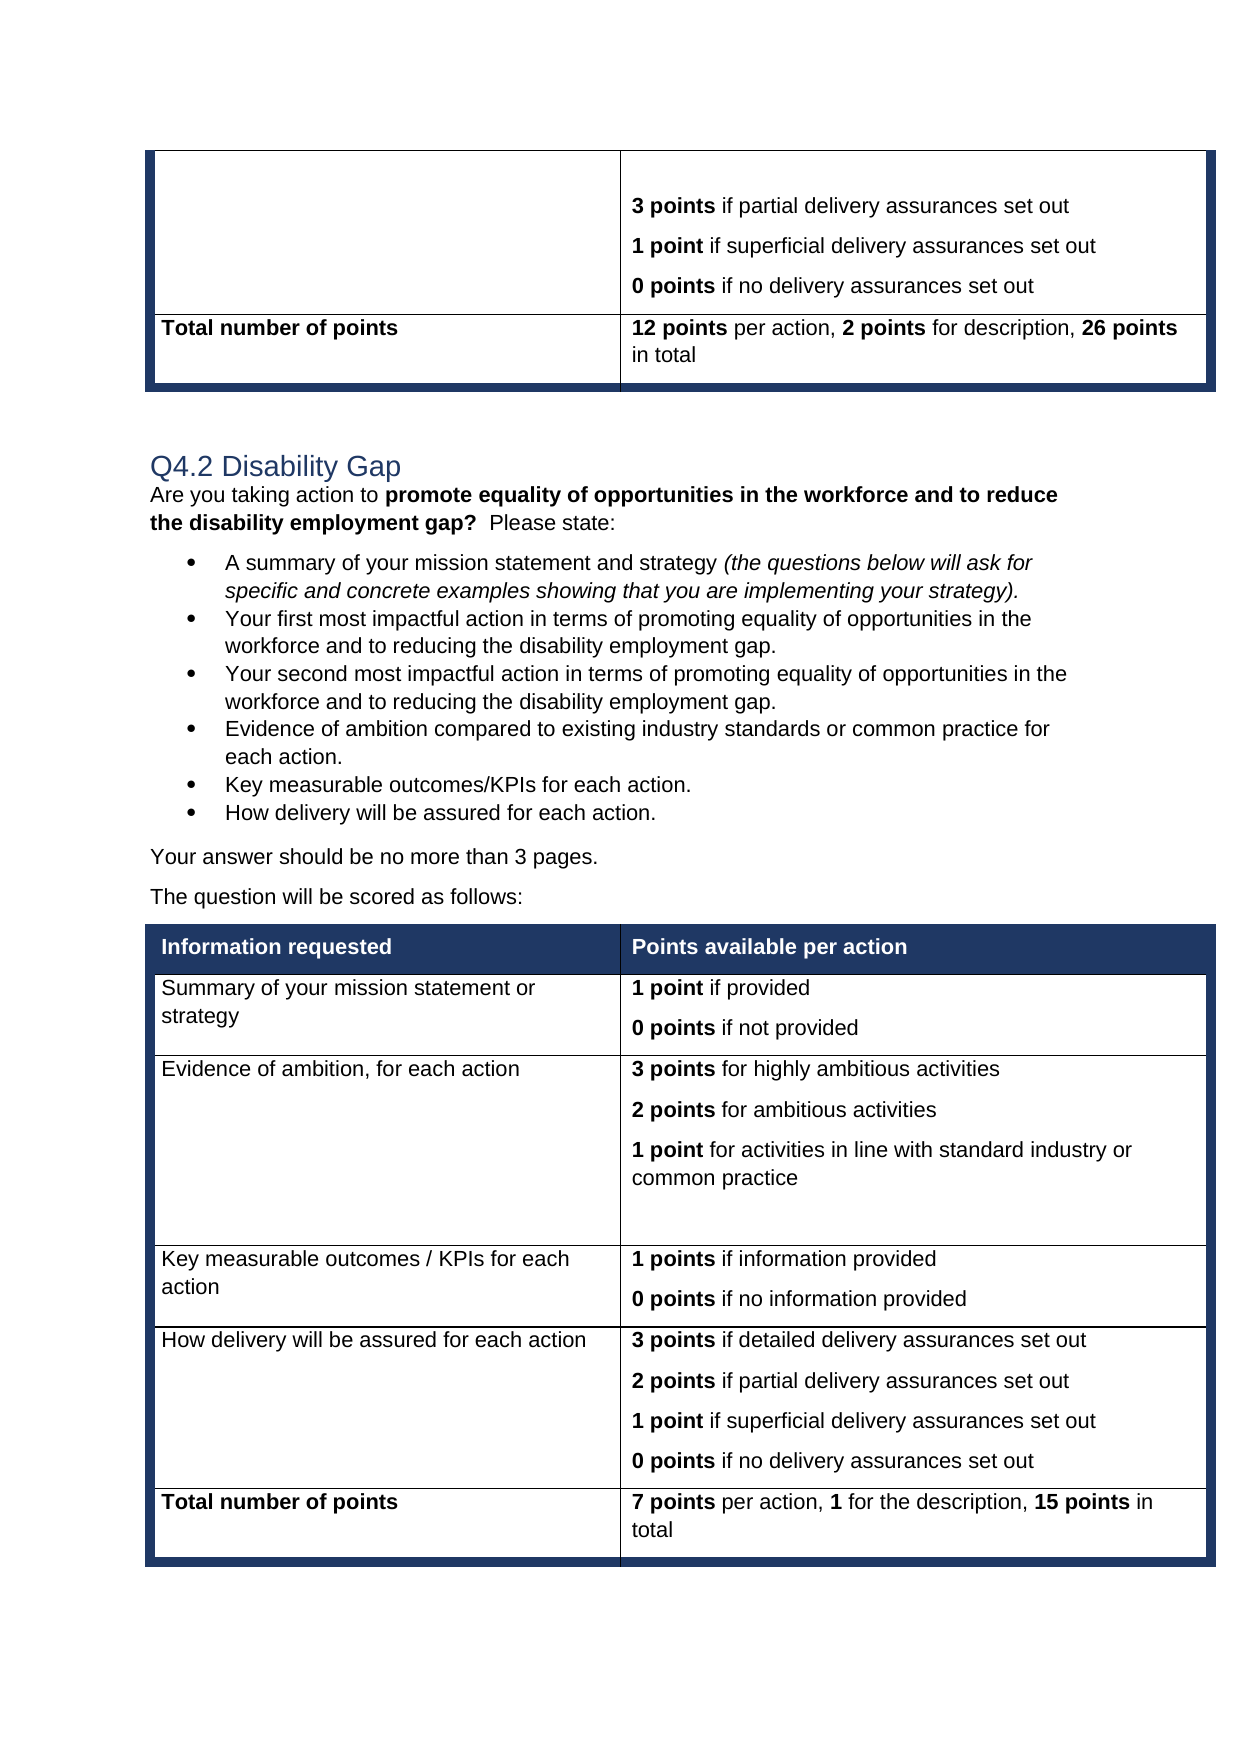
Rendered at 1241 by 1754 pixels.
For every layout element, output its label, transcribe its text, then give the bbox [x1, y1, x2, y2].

table_cell 3 points if partial delivery assurances set out 1 point if superficial delivery assurances set out 0 points if no delivery assurances set out [621, 151, 1206, 313]
list Your second most impactful action in terms of promoting equality of opportunities in the workforce and to reducing the disability employment gap. [187, 661, 1090, 714]
text Are you taking action to promote equality of opportunities in the workforce and to reduce the disability employment gap? Please state: [150, 482, 1090, 535]
table_cell 1 point if provided 0 points if not provided [621, 975, 1206, 1055]
table_header Points available per action [621, 934, 1206, 974]
table_cell Total number of points [155, 315, 620, 382]
list How delivery will be assured for each action. [187, 799, 1090, 825]
table_cell Total number of points [155, 1489, 620, 1557]
table_cell How delivery will be assured for each action [155, 1328, 620, 1488]
list Evidence of ambition compared to existing industry standards or common practice for each action. [187, 716, 1090, 769]
text The question will be scored as follows: [150, 884, 1090, 909]
table_cell Evidence of ambition, for each action [155, 1056, 620, 1245]
table_cell Key measurable outcomes / KPIs for each action [155, 1246, 620, 1326]
subtitle Q4.2 Disability Gap [150, 449, 1090, 482]
table_cell 3 points if detailed delivery assurances set out 2 points if partial delivery assurances set out 1 point if superficial delivery assurances set out 0 points if no delivery assurances set out [621, 1328, 1206, 1488]
list Your first most impactful action in terms of promoting equality of opportunities in the workforce and to reducing the disability employment gap. [187, 606, 1090, 658]
table_cell Summary of your mission statement or strategy [155, 975, 620, 1055]
list Key measurable outcomes/KPIs for each action. [187, 772, 1090, 797]
table_cell 1 points if information provided 0 points if no information provided [621, 1246, 1206, 1326]
table_cell 3 points for highly ambitious activities 2 points for ambitious activities 1 point for activities in line with standard industry or common practice [621, 1056, 1206, 1245]
table_header Information requested [155, 934, 620, 974]
table_cell 12 points per action, 2 points for description, 26 points in total [621, 315, 1206, 382]
list A summary of your mission statement and strategy (the questions below will ask for specific and concrete examples showing that you are implementing your strategy). [187, 550, 1090, 603]
table_cell [155, 151, 620, 313]
text Your answer should be no more than 3 pages. [150, 844, 1090, 869]
table_cell 7 points per action, 1 for the description, 15 points in total [621, 1489, 1206, 1557]
